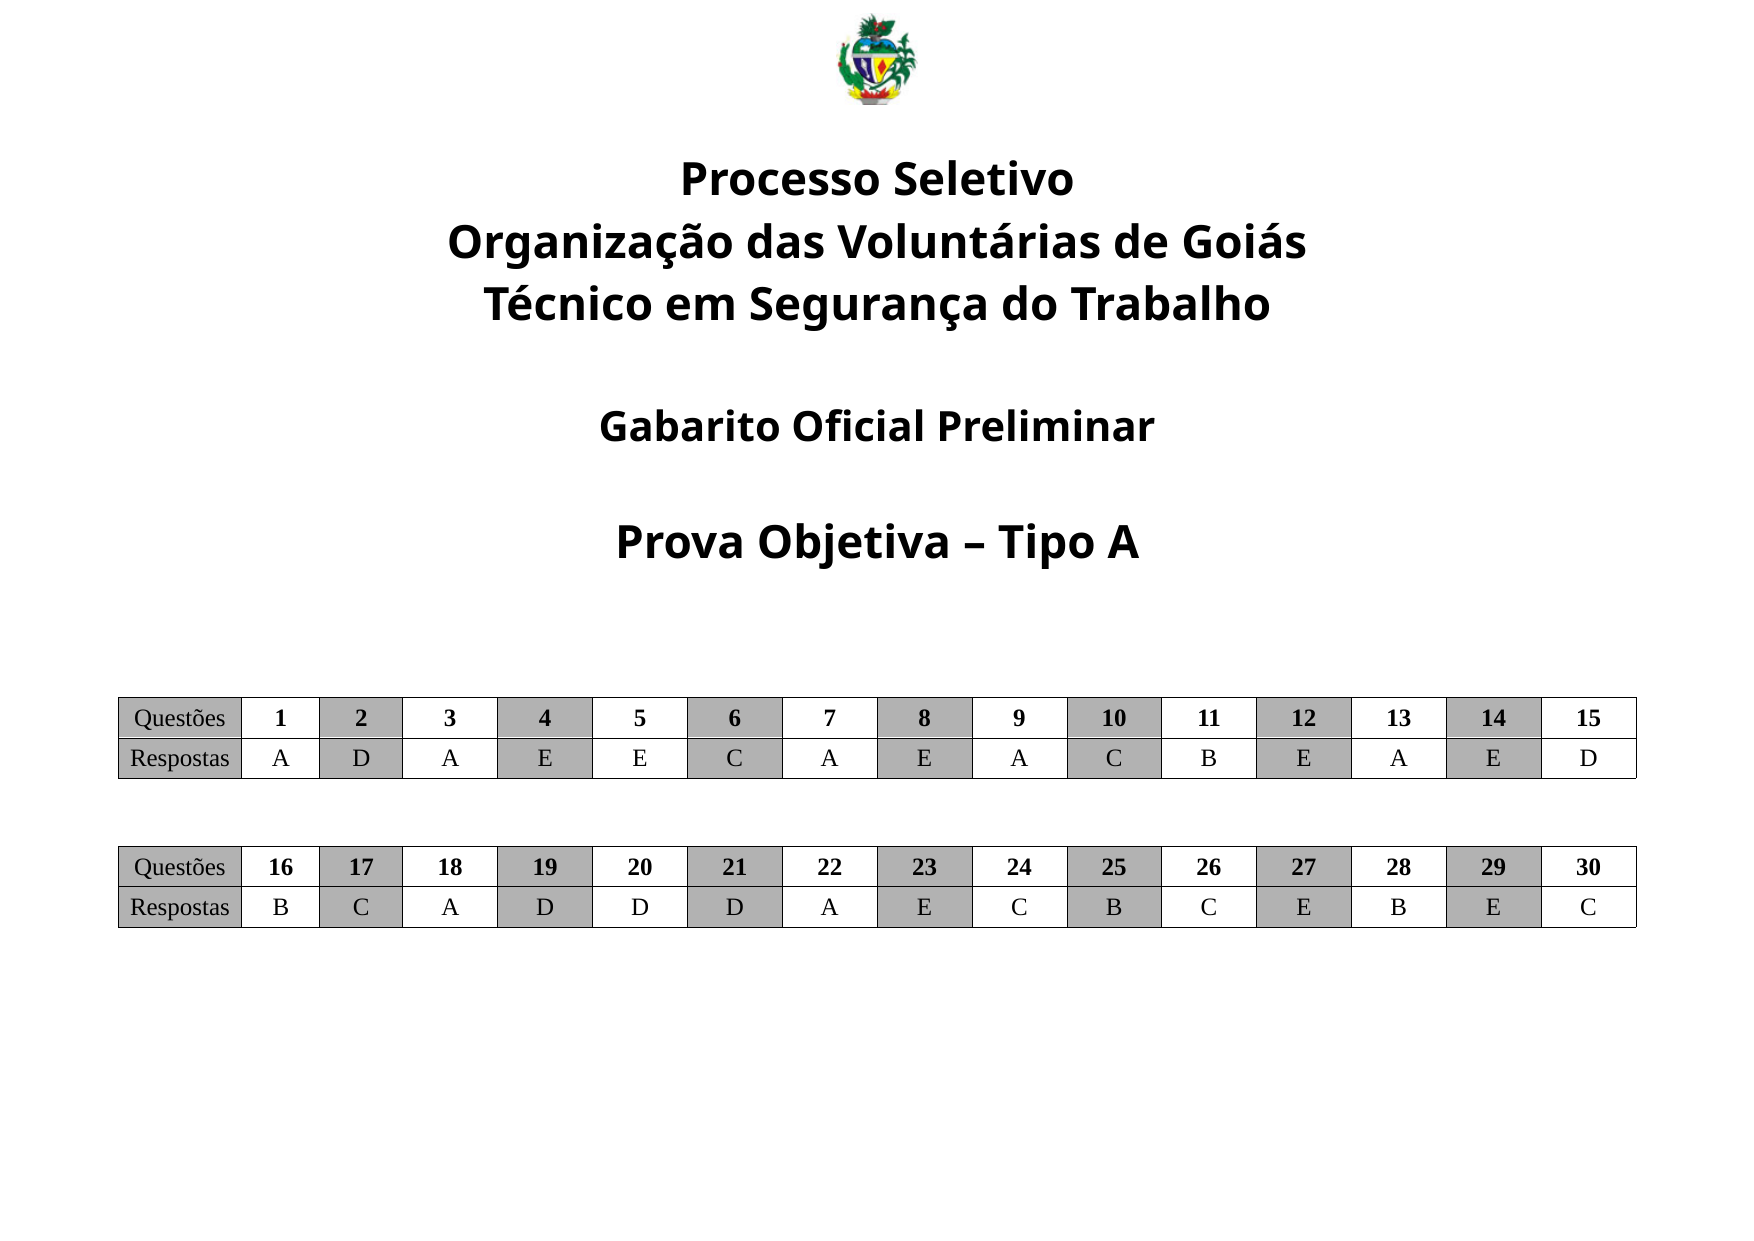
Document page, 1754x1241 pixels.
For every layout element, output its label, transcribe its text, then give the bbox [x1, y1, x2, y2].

picture [836, 13, 918, 105]
table_cell E [593, 739, 687, 778]
table_cell C [1068, 739, 1161, 778]
table_header 12 [1257, 698, 1351, 737]
table_cell E [878, 739, 972, 778]
table_cell E [1257, 887, 1351, 927]
table_header Questões [119, 847, 241, 886]
table_cell A [783, 739, 877, 778]
table_cell B [1162, 739, 1256, 778]
table_header Questões [119, 698, 241, 737]
table_header 22 [783, 847, 877, 886]
table_header 29 [1447, 847, 1541, 886]
table_cell E [1447, 739, 1541, 778]
text Gabarito Oficial Preliminar [118, 396, 1636, 453]
table_header 7 [783, 698, 877, 737]
table_cell A [973, 739, 1067, 778]
table_header 14 [1447, 698, 1541, 737]
table_header 18 [403, 847, 497, 886]
table_header 9 [973, 698, 1067, 737]
text Prova Objetiva – Tipo A [118, 510, 1636, 572]
table_header 3 [403, 698, 497, 737]
table_cell Respostas [119, 887, 241, 927]
text Técnico em Segurança do Trabalho [118, 272, 1636, 334]
table_cell C [688, 739, 782, 778]
table_cell A [242, 739, 319, 778]
table_cell E [1257, 739, 1351, 778]
table_header 13 [1352, 698, 1446, 737]
table_cell C [1162, 887, 1256, 927]
table_cell E [1447, 887, 1541, 927]
table_cell A [783, 887, 877, 927]
table_header 2 [320, 698, 402, 737]
table_cell D [688, 887, 782, 927]
table_cell D [1542, 739, 1636, 778]
table_cell C [1542, 887, 1636, 927]
table_header 4 [498, 698, 592, 737]
table_header 17 [320, 847, 402, 886]
table_header 5 [593, 698, 687, 737]
table_header 26 [1162, 847, 1256, 886]
table_cell A [403, 887, 497, 927]
table_cell C [973, 887, 1067, 927]
text Organização das Voluntárias de Goiás [118, 209, 1636, 272]
text Processo Seletivo [118, 147, 1636, 209]
table_header 20 [593, 847, 687, 886]
table_cell B [1068, 887, 1161, 927]
table_cell A [1352, 739, 1446, 778]
table_header 23 [878, 847, 972, 886]
table_header 27 [1257, 847, 1351, 886]
table_cell E [498, 739, 592, 778]
table_header 24 [973, 847, 1067, 886]
table_header 6 [688, 698, 782, 737]
table_header 11 [1162, 698, 1256, 737]
table_cell C [320, 887, 402, 927]
table_cell A [403, 739, 497, 778]
table_cell B [1352, 887, 1446, 927]
table_cell D [320, 739, 402, 778]
table_header 21 [688, 847, 782, 886]
table_cell E [878, 887, 972, 927]
table_cell B [242, 887, 319, 927]
table_cell Respostas [119, 739, 241, 778]
table_header 1 [242, 698, 319, 737]
table_header 10 [1068, 698, 1161, 737]
table_header 19 [498, 847, 592, 886]
table_header 25 [1068, 847, 1161, 886]
table_header 28 [1352, 847, 1446, 886]
table_header 16 [242, 847, 319, 886]
table_cell D [593, 887, 687, 927]
table_cell D [498, 887, 592, 927]
table_header 15 [1542, 698, 1636, 737]
table_header 8 [878, 698, 972, 737]
table_header 30 [1542, 847, 1636, 886]
